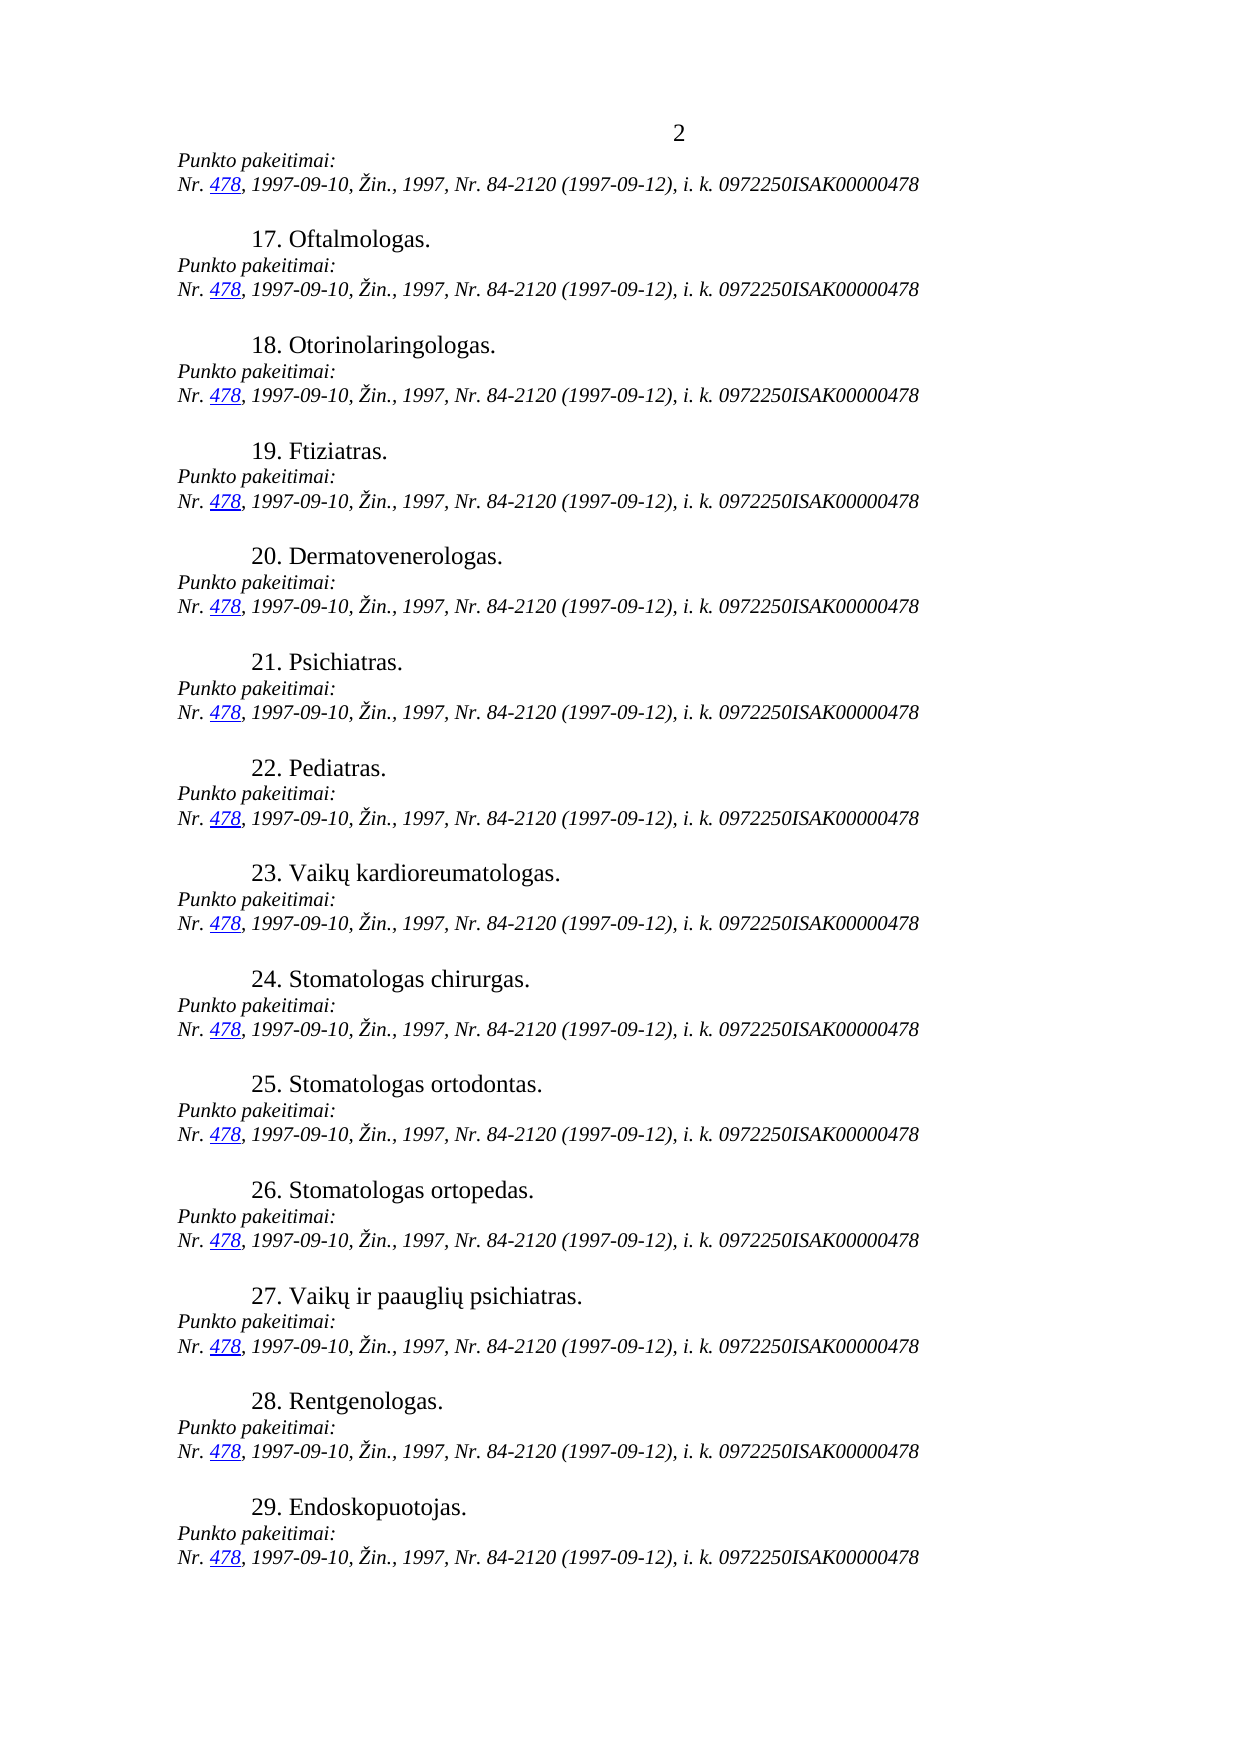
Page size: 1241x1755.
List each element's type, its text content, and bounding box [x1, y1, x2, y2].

text Nr. 478, 1997-09-10, Žin., 1997, Nr. 84-2120 (1997-09-12), i. k. 0972250ISAK00000478 [177, 383, 1181, 407]
text Nr. 478, 1997-09-10, Žin., 1997, Nr. 84-2120 (1997-09-12), i. k. 0972250ISAK00000478 [177, 805, 1181, 829]
text Punkto pakeitimai: [177, 993, 1181, 1017]
text Nr. 478, 1997-09-10, Žin., 1997, Nr. 84-2120 (1997-09-12), i. k. 0972250ISAK00000478 [177, 1228, 1181, 1252]
text Punkto pakeitimai: [177, 1098, 1181, 1122]
text Nr. 478, 1997-09-10, Žin., 1997, Nr. 84-2120 (1997-09-12), i. k. 0972250ISAK00000478 [177, 1333, 1181, 1358]
text Nr. 478, 1997-09-10, Žin., 1997, Nr. 84-2120 (1997-09-12), i. k. 0972250ISAK00000478 [177, 172, 1181, 196]
text Nr. 478, 1997-09-10, Žin., 1997, Nr. 84-2120 (1997-09-12), i. k. 0972250ISAK00000478 [177, 488, 1181, 513]
text 17. Oftalmologas. [177, 224, 1181, 253]
text Punkto pakeitimai: [177, 781, 1181, 805]
text Punkto pakeitimai: [177, 570, 1181, 594]
text Punkto pakeitimai: [177, 887, 1181, 911]
text Punkto pakeitimai: [177, 1309, 1181, 1333]
text Nr. 478, 1997-09-10, Žin., 1997, Nr. 84-2120 (1997-09-12), i. k. 0972250ISAK00000478 [177, 594, 1181, 618]
text Nr. 478, 1997-09-10, Žin., 1997, Nr. 84-2120 (1997-09-12), i. k. 0972250ISAK00000478 [177, 277, 1181, 301]
text 26. Stomatologas ortopedas. [177, 1175, 1181, 1204]
text 29. Endoskopuotojas. [177, 1492, 1181, 1521]
text Punkto pakeitimai: [177, 359, 1181, 383]
text 25. Stomatologas ortodontas. [177, 1069, 1181, 1098]
text Nr. 478, 1997-09-10, Žin., 1997, Nr. 84-2120 (1997-09-12), i. k. 0972250ISAK00000478 [177, 1017, 1181, 1041]
text 22. Pediatras. [177, 753, 1181, 781]
text Nr. 478, 1997-09-10, Žin., 1997, Nr. 84-2120 (1997-09-12), i. k. 0972250ISAK00000478 [177, 1545, 1181, 1569]
text Nr. 478, 1997-09-10, Žin., 1997, Nr. 84-2120 (1997-09-12), i. k. 0972250ISAK00000478 [177, 1439, 1181, 1463]
text Punkto pakeitimai: [177, 253, 1181, 277]
text Punkto pakeitimai: [177, 1521, 1181, 1545]
text 24. Stomatologas chirurgas. [177, 964, 1181, 993]
text Nr. 478, 1997-09-10, Žin., 1997, Nr. 84-2120 (1997-09-12), i. k. 0972250ISAK00000478 [177, 1122, 1181, 1146]
text 19. Ftiziatras. [177, 436, 1181, 464]
text Punkto pakeitimai: [177, 1415, 1181, 1439]
text 20. Dermatovenerologas. [177, 541, 1181, 570]
text 23. Vaikų kardioreumatologas. [177, 858, 1181, 887]
text Punkto pakeitimai: [177, 676, 1181, 700]
text 21. Psichiatras. [177, 647, 1181, 676]
text 18. Otorinolaringologas. [177, 330, 1181, 359]
text 27. Vaikų ir paauglių psichiatras. [177, 1281, 1181, 1309]
text Punkto pakeitimai: [177, 148, 1181, 172]
text 28. Rentgenologas. [177, 1386, 1181, 1415]
text Punkto pakeitimai: [177, 1204, 1181, 1228]
text Nr. 478, 1997-09-10, Žin., 1997, Nr. 84-2120 (1997-09-12), i. k. 0972250ISAK00000478 [177, 911, 1181, 935]
text Nr. 478, 1997-09-10, Žin., 1997, Nr. 84-2120 (1997-09-12), i. k. 0972250ISAK00000478 [177, 700, 1181, 724]
text Punkto pakeitimai: [177, 464, 1181, 488]
